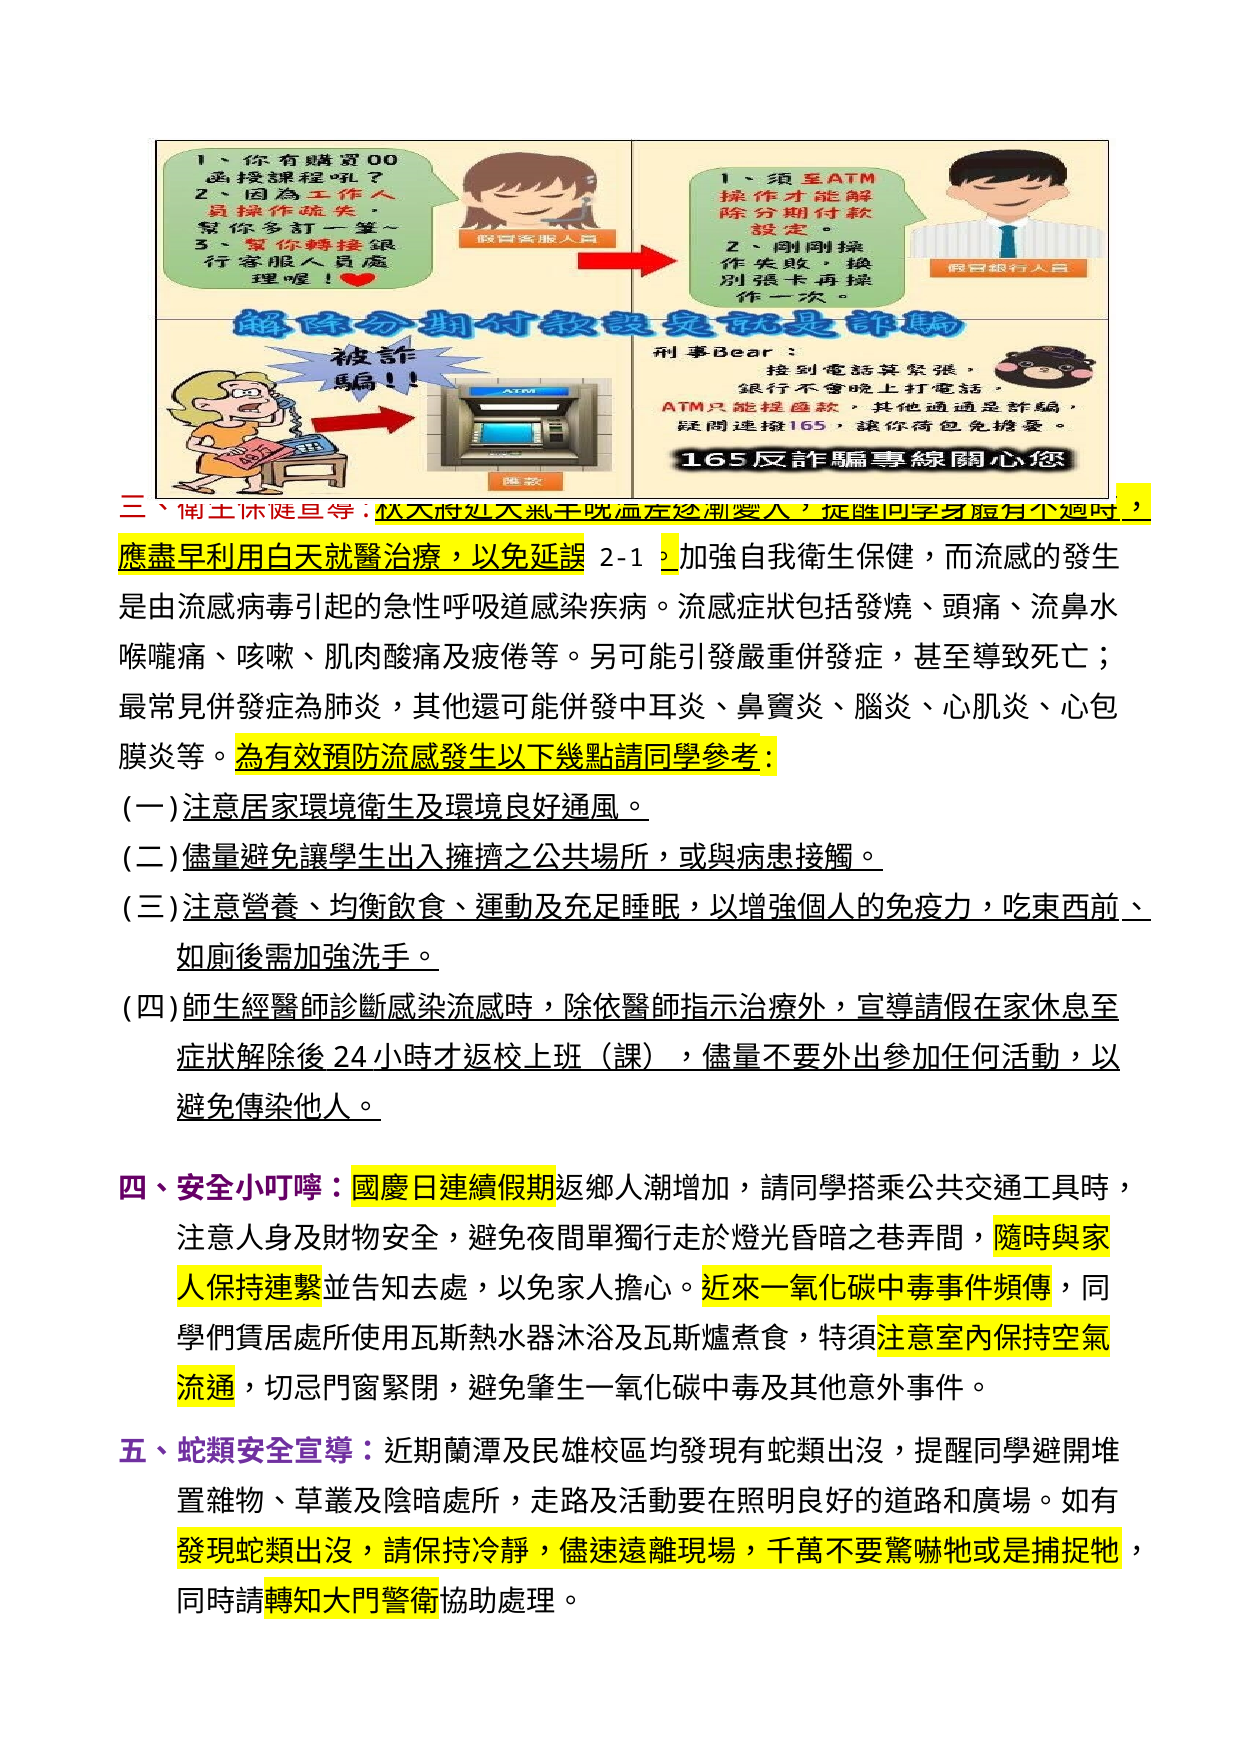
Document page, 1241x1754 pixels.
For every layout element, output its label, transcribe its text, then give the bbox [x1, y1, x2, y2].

text 三、衛生保健宣導:秋天將近天氣早晚溫差逐漸變大，提醒同學身體有不適時，應盡早利用白天就醫治療，以免延誤病情。加強自我衛生保健，而流感的發生是由流感病毒引起的急性呼吸道感染疾病。流感症狀包括發燒、頭痛、流鼻水、喉嚨痛、咳嗽、肌肉酸痛及疲倦等。另可能引發嚴重併發症，甚至導致死亡；最常見併發症為肺炎，其他還可能併發中耳炎、鼻竇炎、腦炎、心肌炎、心包膜炎等。為有效預防流感發生以下幾點請同學參考: [118, 477, 1122, 777]
text 2-1 [599, 539, 646, 574]
text (二)儘量避免讓學生出入擁擠之公共場所，或與病患接觸。 [118, 827, 1122, 877]
text (四)師生經醫師診斷感染流感時，除依醫師指示治療外，宣導請假在家休息至症狀解除後24小時才返校上班（課），儘量不要外出參加任何活動，以避免傳染他人。 [118, 977, 1122, 1127]
text 五、蛇類安全宣導：近期蘭潭及民雄校區均發現有蛇類出沒，提醒同學避開堆置雜物、草叢及陰暗處所，走路及活動要在照明良好的道路和廣場。如有發現蛇類出沒，請保持冷靜，儘速遠離現場，千萬不要驚嚇牠或是捕捉牠，同時請轉知大門警衛協助處理。 [118, 1421, 1122, 1621]
text (三)注意營養、均衡飲食、運動及充足睡眠，以增強個人的免疫力，吃東西前、如廁後需加強洗手。 [118, 877, 1122, 977]
text (一)注意居家環境衛生及環境良好通風。 [118, 777, 1122, 827]
text 四、安全小叮嚀：國慶日連續假期返鄉人潮增加，請同學搭乘公共交通工具時，注意人身及財物安全，避免夜間單獨行走於燈光昏暗之巷弄間，隨時與家人保持連繫並告知去處，以免家人擔心。近來一氧化碳中毒事件頻傳，同學們賃居處所使用瓦斯熱水器沐浴及瓦斯爐煮食，特須注意室內保持空氣流通，切忌門窗緊閉，避免肇生一氧化碳中毒及其他意外事件。 [118, 1158, 1122, 1408]
